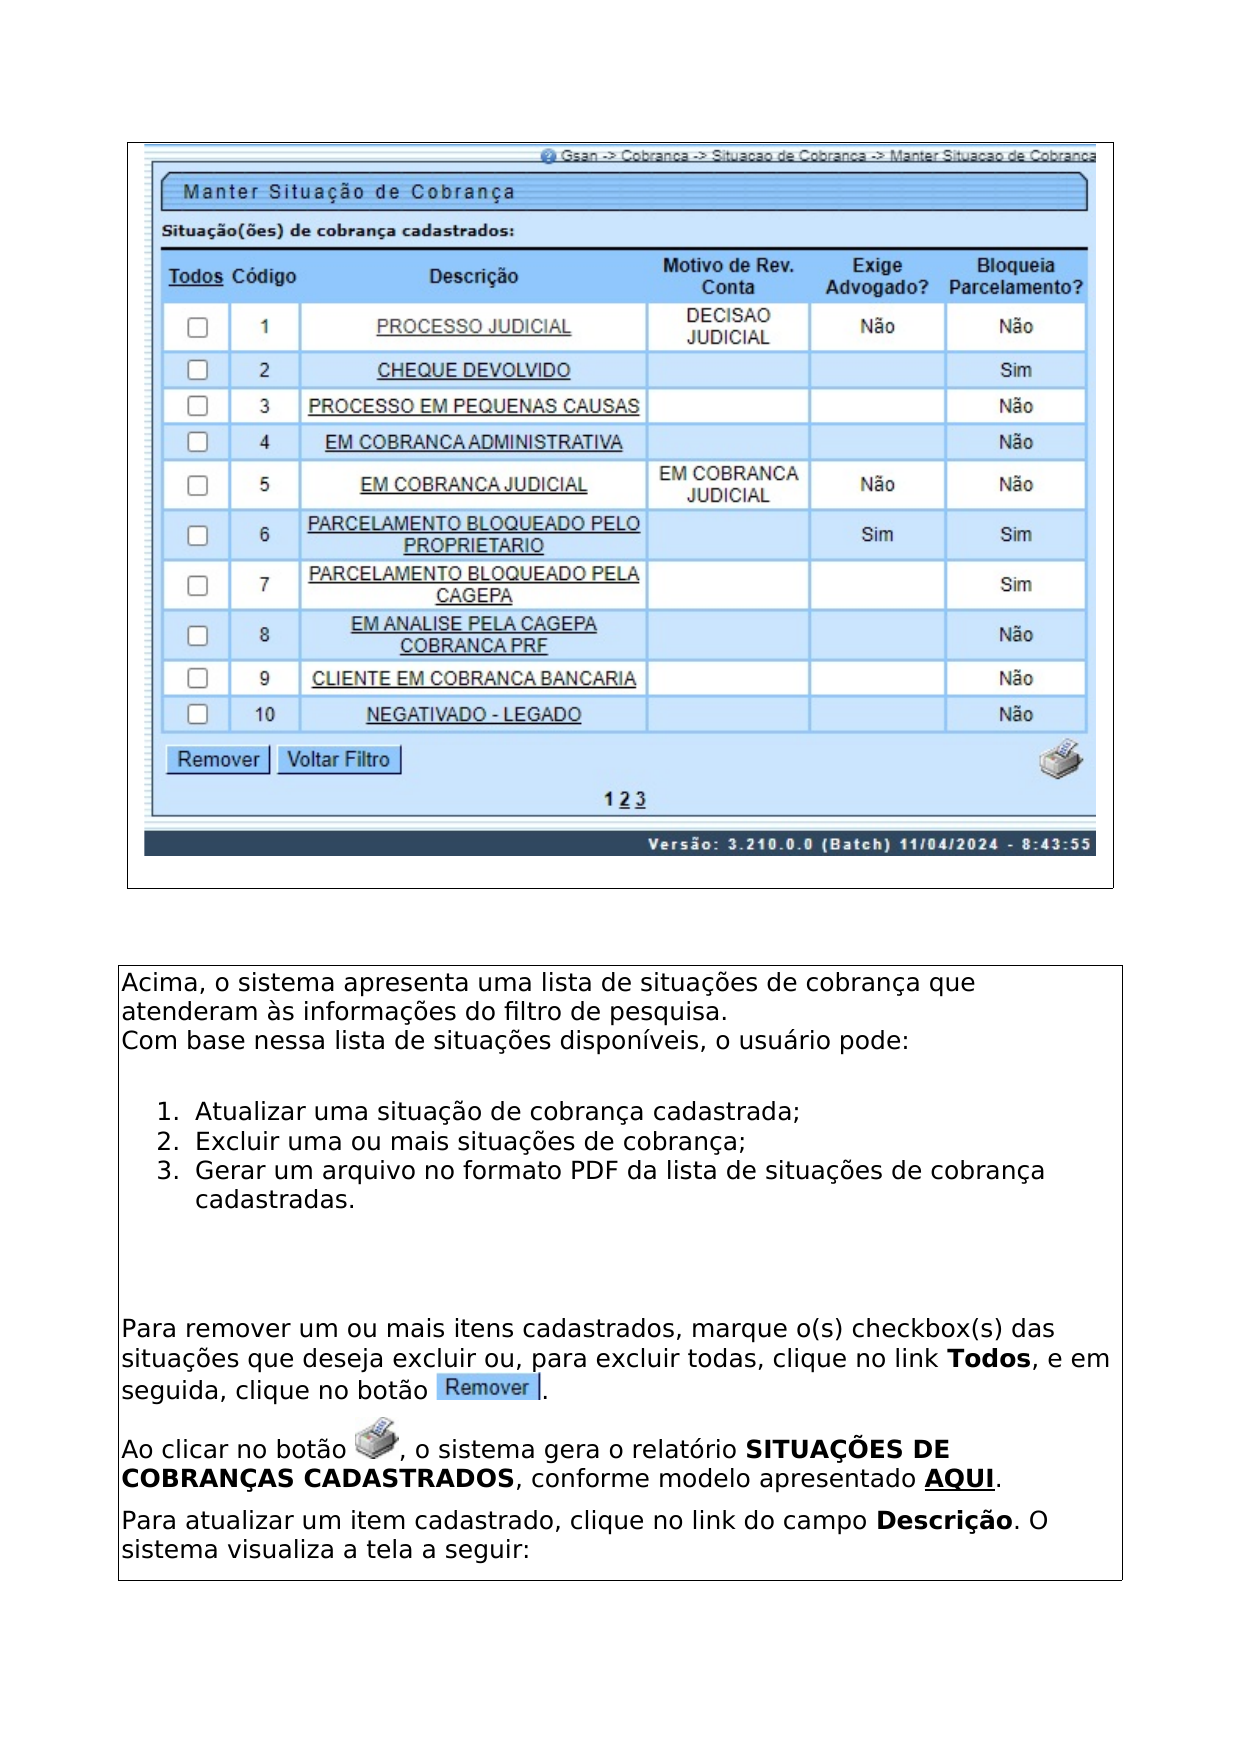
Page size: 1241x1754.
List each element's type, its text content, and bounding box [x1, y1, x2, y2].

table_header [128, 143, 1113, 888]
table_header Acima, o sistema apresenta uma lista de situações de cobrança que atenderam às informações do filtro de pesquisa. Com base nessa lista de situações disponíveis, o usuário pode: Atualizar uma situação de cobrança cadastrada; Excluir uma ou mais situações de cobrança; Gerar um arquivo no formato PDF da lista de situações de cobrança cadastradas. Para remover um ou mais itens cadastrados, marque o(s) checkbox(s) das situações que deseja excluir ou, para excluir todas, clique no link Todos, e em seguida, clique no botão . Ao clicar no botão , o sistema gera o relatório SITUAÇÕES DE COBRANÇAS CADASTRADOS, conforme modelo apresentado AQUI. Para atualizar um item cadastrado, clique no link do campo Descrição. O sistema visualiza a tela a seguir: [119, 966, 1122, 1580]
picture [436, 1372, 542, 1400]
picture [355, 1417, 399, 1459]
picture [144, 144, 1096, 856]
